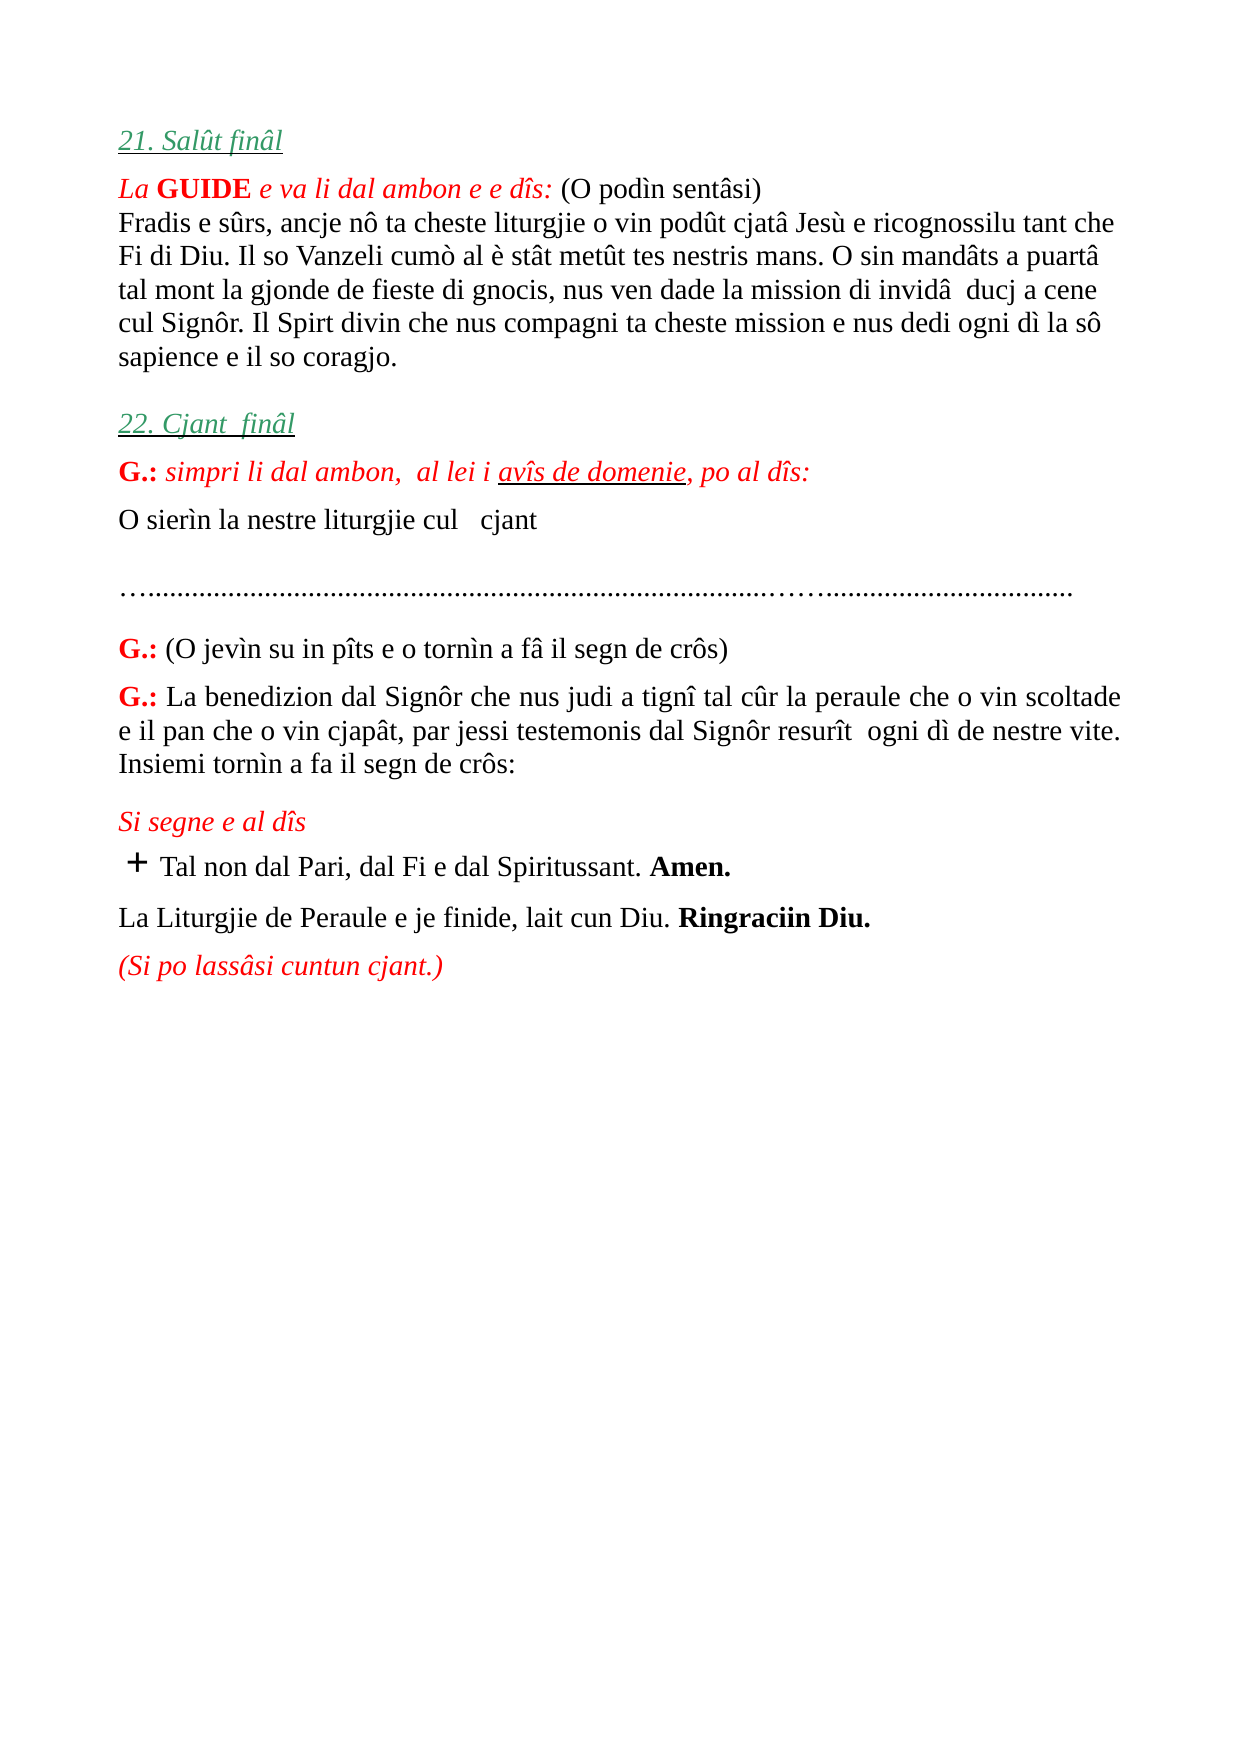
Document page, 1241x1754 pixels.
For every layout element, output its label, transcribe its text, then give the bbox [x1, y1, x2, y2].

text + Tal non dal Pari, dal Fi e dal Spiritussant. Amen. [118, 837, 1122, 885]
text La GUIDE e va li dal ambon e e dîs: (O podìn sentâsi) [118, 171, 1122, 205]
text G.: La benedizion dal Signôr che nus judi a tignî tal cûr la peraule che o vin scoltade e il pan che o vin cjapât, par jessi testemonis dal Signôr resurît ogni dì de nestre vite. Insiemi tornìn a fa il segn de crôs: [118, 679, 1122, 780]
text O sierìn la nestre liturgjie cul cjant [118, 502, 1122, 536]
text 22. Cjant finâl [118, 406, 1122, 440]
text (Si po lassâsi cuntun cjant.) [118, 948, 1122, 981]
text G.: (O jevìn su in pîts e o tornìn a fâ il segn de crôs) [118, 631, 1122, 665]
text ….....................................................................................…….................................. [118, 569, 1122, 603]
text Si segne e al dîs [118, 804, 1122, 837]
text G.: simpri li dal ambon, al lei i avîs de domenie, po al dîs: [118, 454, 1122, 488]
text 21. Salût finâl [118, 123, 1122, 157]
text Fradis e sûrs, ancje nô ta cheste liturgjie o vin podût cjatâ Jesù e ricognossilu tant che Fi di Diu. Il so Vanzeli cumò al è stât metût tes nestris mans. O sin mandâts a puartâ tal mont la gjonde de fieste di gnocis, nus ven dade la mission di invidâ ducj a cene cul Signôr. Il Spirt divin che nus compagni ta cheste mission e nus dedi ogni dì la sô sapience e il so coragjo. [118, 205, 1122, 373]
text La Liturgjie de Peraule e je finide, lait cun Diu. Ringraciin Diu. [118, 900, 1122, 933]
